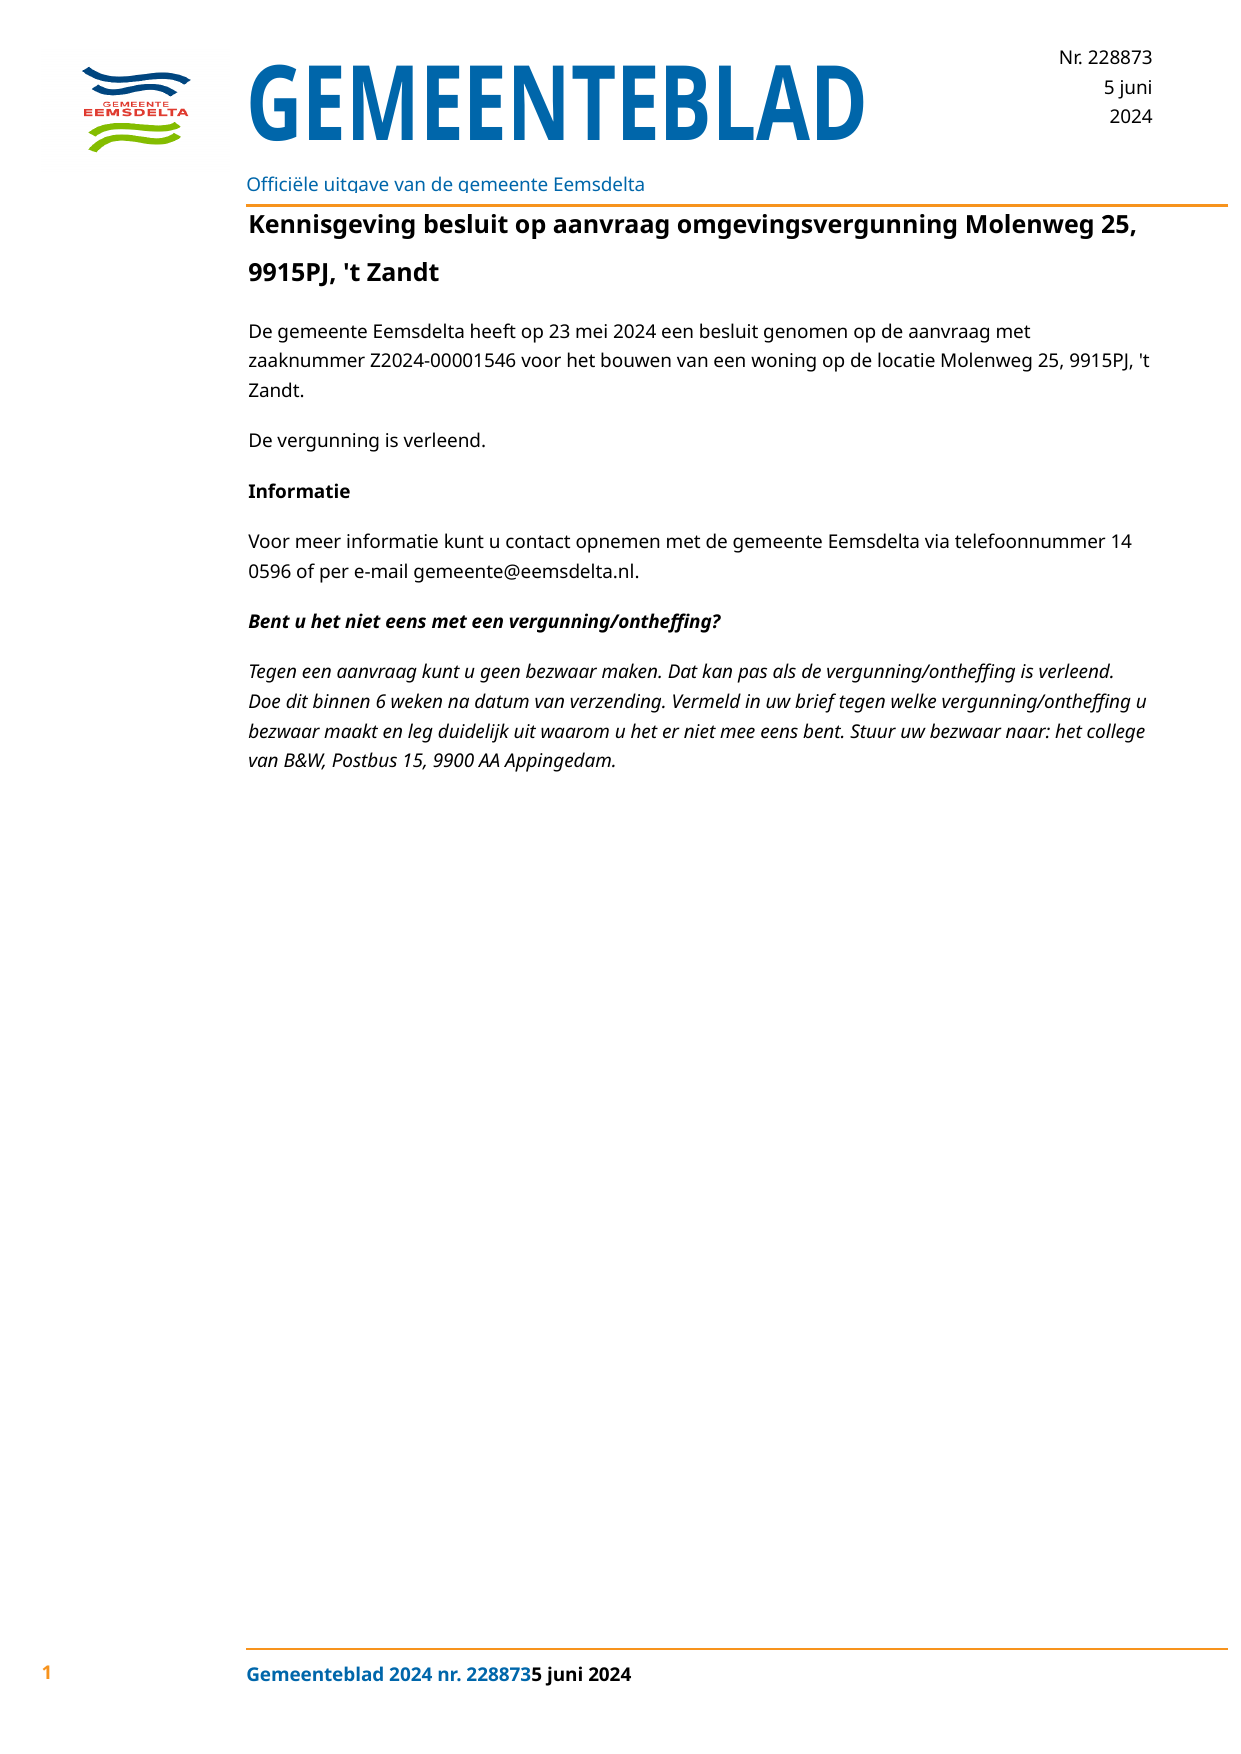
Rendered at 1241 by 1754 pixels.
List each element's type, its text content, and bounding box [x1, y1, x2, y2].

text Tegen een aanvraag kunt u geen bezwaar maken. Dat kan pas als de vergunning/ontheffing is verleend. Doe dit binnen 6 weken na datum van verzending. Vermeld in uw brief tegen welke vergunning/ontheffing u bezwaar maakt en leg duidelijk uit waarom u het er niet mee eens bent. Stuur uw bezwaar naar: het college van B&W, Postbus 15, 9900 AA Appingedam. [248, 659, 1152, 773]
text Voor meer informatie kunt u contact opnemen met de gemeente Eemsdelta via telefoonnummer 14 0596 of per e-mail gemeente@eemsdelta.nl. [248, 528, 1152, 584]
text Informatie [248, 478, 1152, 504]
text De vergunning is verleend. [248, 427, 1152, 453]
text De gemeente Eemsdelta heeft op 23 mei 2024 een besluit genomen op de aanvraag met zaaknummer Z2024-00001546 voor het bouwen van een woning op de locatie Molenweg 25, 9915PJ, 't Zandt. [248, 318, 1152, 403]
picture [41, 47, 231, 172]
text Kennisgeving besluit op aanvraag omgevingsvergunning Molenweg 25, 9915PJ, 't Zandt [248, 207, 1152, 288]
text Bent u het niet eens met een vergunning/ontheffing? [248, 608, 1152, 634]
